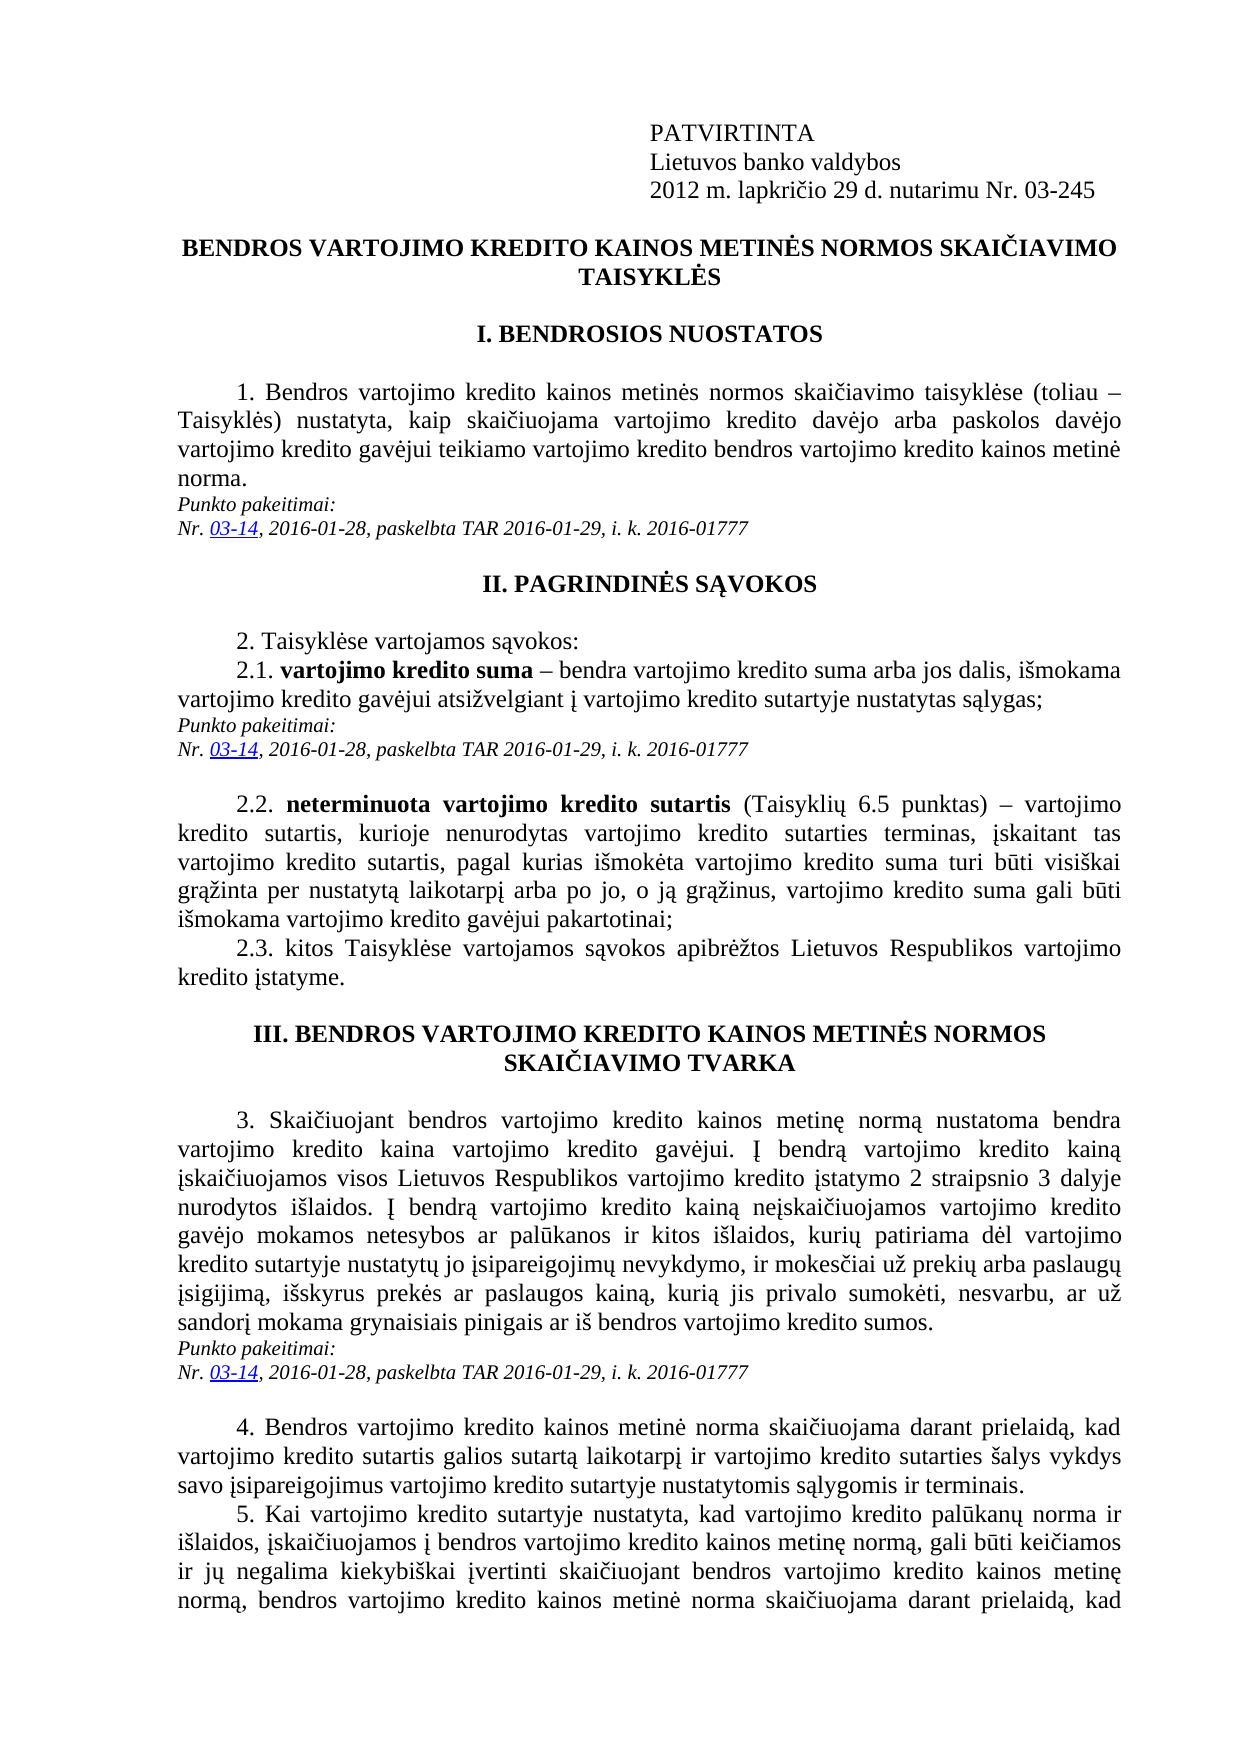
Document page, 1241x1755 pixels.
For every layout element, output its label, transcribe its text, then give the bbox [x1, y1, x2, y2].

text Lietuvos banko valdybos [649, 147, 1122, 176]
text Punkto pakeitimai: [177, 712, 1122, 737]
text 2012 m. lapkričio 29 d. nutarimu Nr. 03-245 [649, 176, 1122, 204]
text 2.2. neterminuota vartojimo kredito sutartis (Taisyklių 6.5 punktas) – vartojimo kredito sutartis, kurioje nenurodytas vartojimo kredito sutarties terminas, įskaitant tas vartojimo kredito sutartis, pagal kurias išmokėta vartojimo kredito suma turi būti visiškai grąžinta per nustatytą laikotarpį arba po jo, o ją grąžinus, vartojimo kredito suma gali būti išmokama vartojimo kredito gavėjui pakartotinai; [177, 789, 1122, 933]
text 5. Kai vartojimo kredito sutartyje nustatyta, kad vartojimo kredito palūkanų norma ir išlaidos, įskaičiuojamos į bendros vartojimo kredito kainos metinę normą, gali būti keičiamos ir jų negalima kiekybiškai įvertinti skaičiuojant bendros vartojimo kredito kainos metinę normą, bendros vartojimo kredito kainos metinė norma skaičiuojama darant prielaidą, kad [177, 1499, 1122, 1614]
text 2.1. vartojimo kredito suma – bendra vartojimo kredito suma arba jos dalis, išmokama vartojimo kredito gavėjui atsižvelgiant į vartojimo kredito sutartyje nustatytas sąlygas; [177, 655, 1122, 712]
text Punkto pakeitimai: [177, 492, 1122, 516]
text BENDROS VARTOJIMO KREDITO KAINOS METINĖS NORMOS SKAIČIAVIMO TAISYKLĖS [177, 233, 1122, 291]
text I. BENDROSIOS NUOSTATOS [177, 319, 1122, 348]
text III. BENDROS VARTOJIMO KREDITO KAINOS METINĖS NORMOS SKAIČIAVIMO TVARKA [177, 1019, 1122, 1077]
text Punkto pakeitimai: [177, 1336, 1122, 1360]
text 4. Bendros vartojimo kredito kainos metinė norma skaičiuojama darant prielaidą, kad vartojimo kredito sutartis galios sutartą laikotarpį ir vartojimo kredito sutarties šalys vykdys savo įsipareigojimus vartojimo kredito sutartyje nustatytomis sąlygomis ir terminais. [177, 1412, 1122, 1499]
text Nr. 03-14, 2016-01-28, paskelbta TAR 2016-01-29, i. k. 2016-01777 [177, 516, 1122, 540]
text 1. Bendros vartojimo kredito kainos metinės normos skaičiavimo taisyklėse (toliau – Taisyklės) nustatyta, kaip skaičiuojama vartojimo kredito davėjo arba paskolos davėjo vartojimo kredito gavėjui teikiamo vartojimo kredito bendros vartojimo kredito kainos metinė norma. [177, 377, 1122, 492]
text 3. Skaičiuojant bendros vartojimo kredito kainos metinę normą nustatoma bendra vartojimo kredito kaina vartojimo kredito gavėjui. Į bendrą vartojimo kredito kainą įskaičiuojamos visos Lietuvos Respublikos vartojimo kredito įstatymo 2 straipsnio 3 dalyje nurodytos išlaidos. Į bendrą vartojimo kredito kainą neįskaičiuojamos vartojimo kredito gavėjo mokamos netesybos ar palūkanos ir kitos išlaidos, kurių patiriama dėl vartojimo kredito sutartyje nustatytų jo įsipareigojimų nevykdymo, ir mokesčiai už prekių arba paslaugų įsigijimą, išskyrus prekės ar paslaugos kainą, kurią jis privalo sumokėti, nesvarbu, ar už sandorį mokama grynaisiais pinigais ar iš bendros vartojimo kredito sumos. [177, 1106, 1122, 1336]
text PATVIRTINTA [649, 118, 1122, 147]
text 2.3. kitos Taisyklėse vartojamos sąvokos apibrėžtos Lietuvos Respublikos vartojimo kredito įstatyme. [177, 933, 1122, 991]
text Nr. 03-14, 2016-01-28, paskelbta TAR 2016-01-29, i. k. 2016-01777 [177, 737, 1122, 761]
text II. PAGRINDINĖS SĄVOKOS [177, 569, 1122, 597]
text Nr. 03-14, 2016-01-28, paskelbta TAR 2016-01-29, i. k. 2016-01777 [177, 1360, 1122, 1384]
text 2. Taisyklėse vartojamos sąvokos: [177, 626, 1122, 655]
